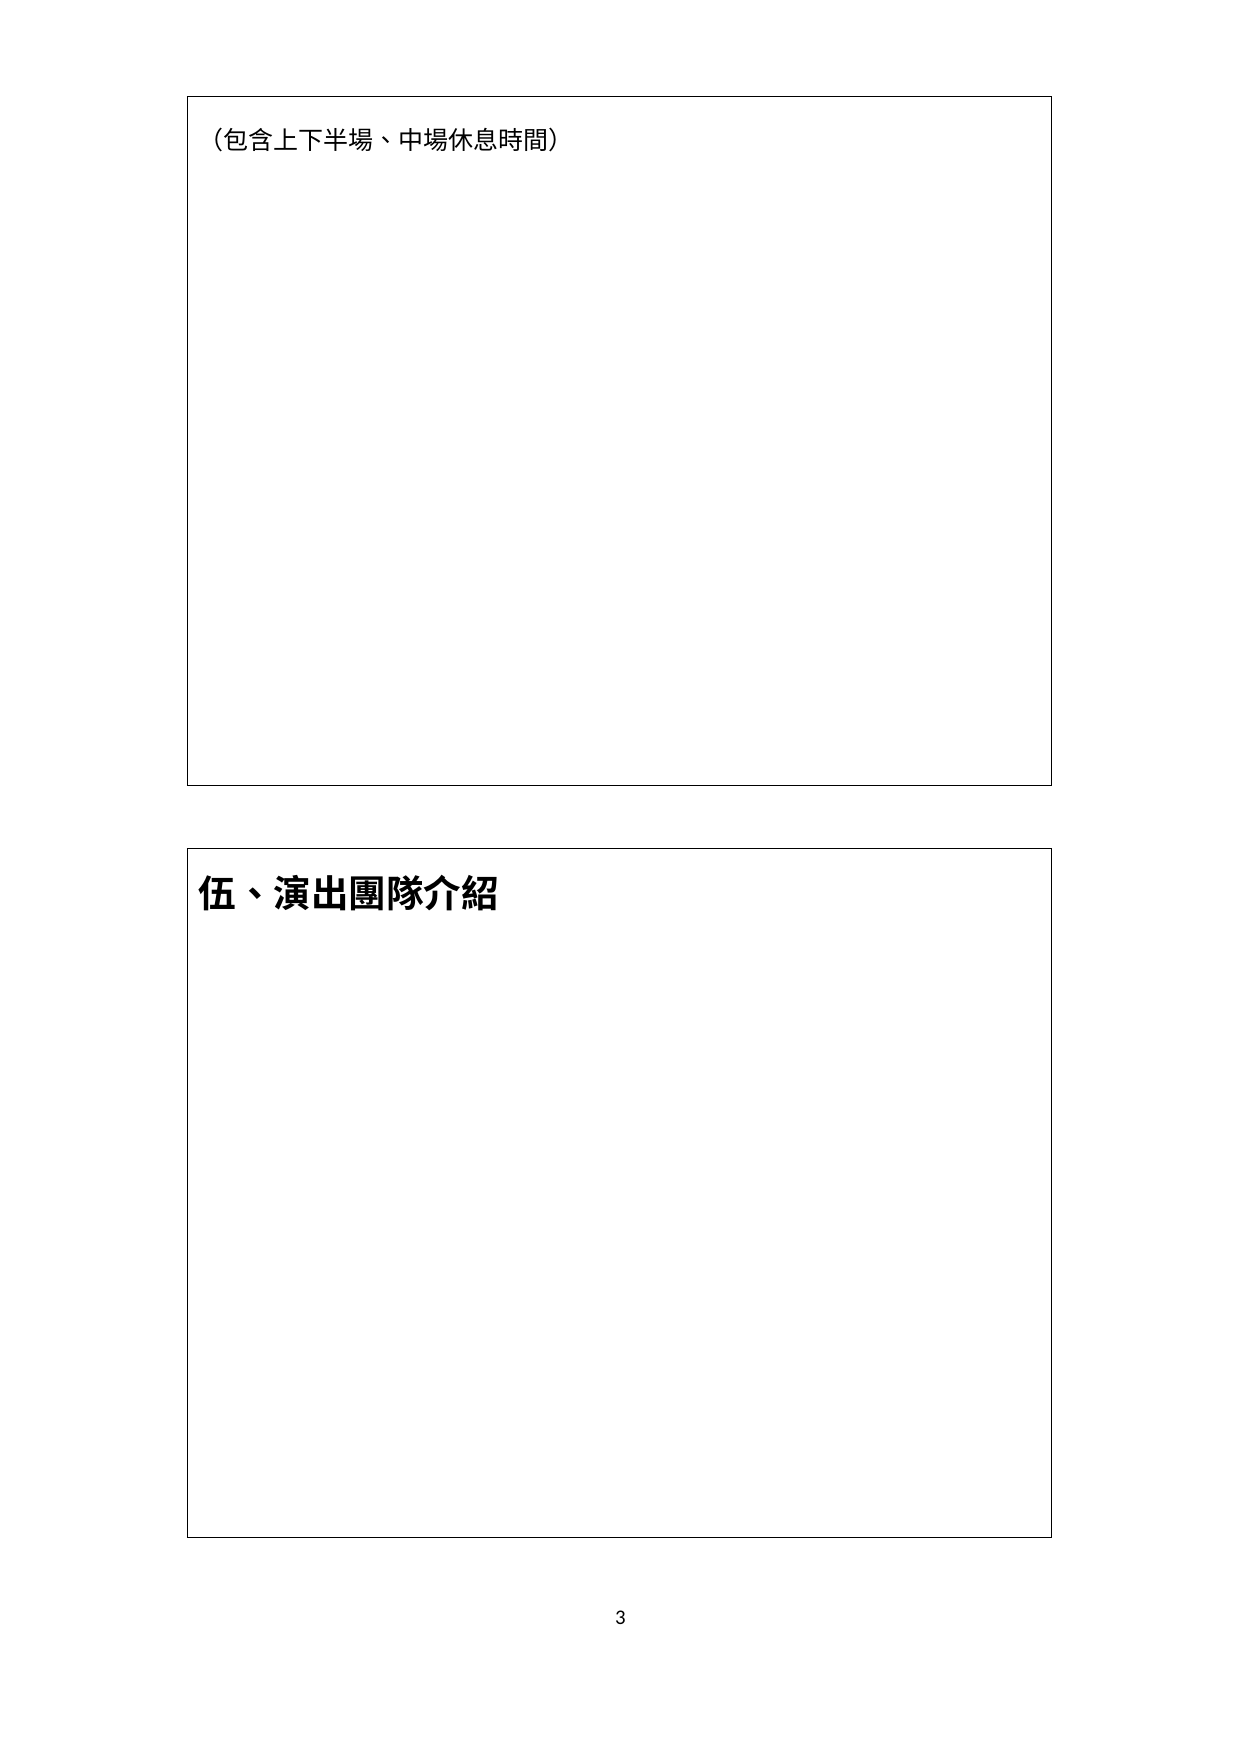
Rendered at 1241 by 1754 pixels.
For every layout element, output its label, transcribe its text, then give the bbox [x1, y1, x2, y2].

table_cell （包含上下半場、中場休息時間） [188, 97, 1051, 785]
table_header 伍、演出團隊介紹 [188, 849, 1051, 1537]
